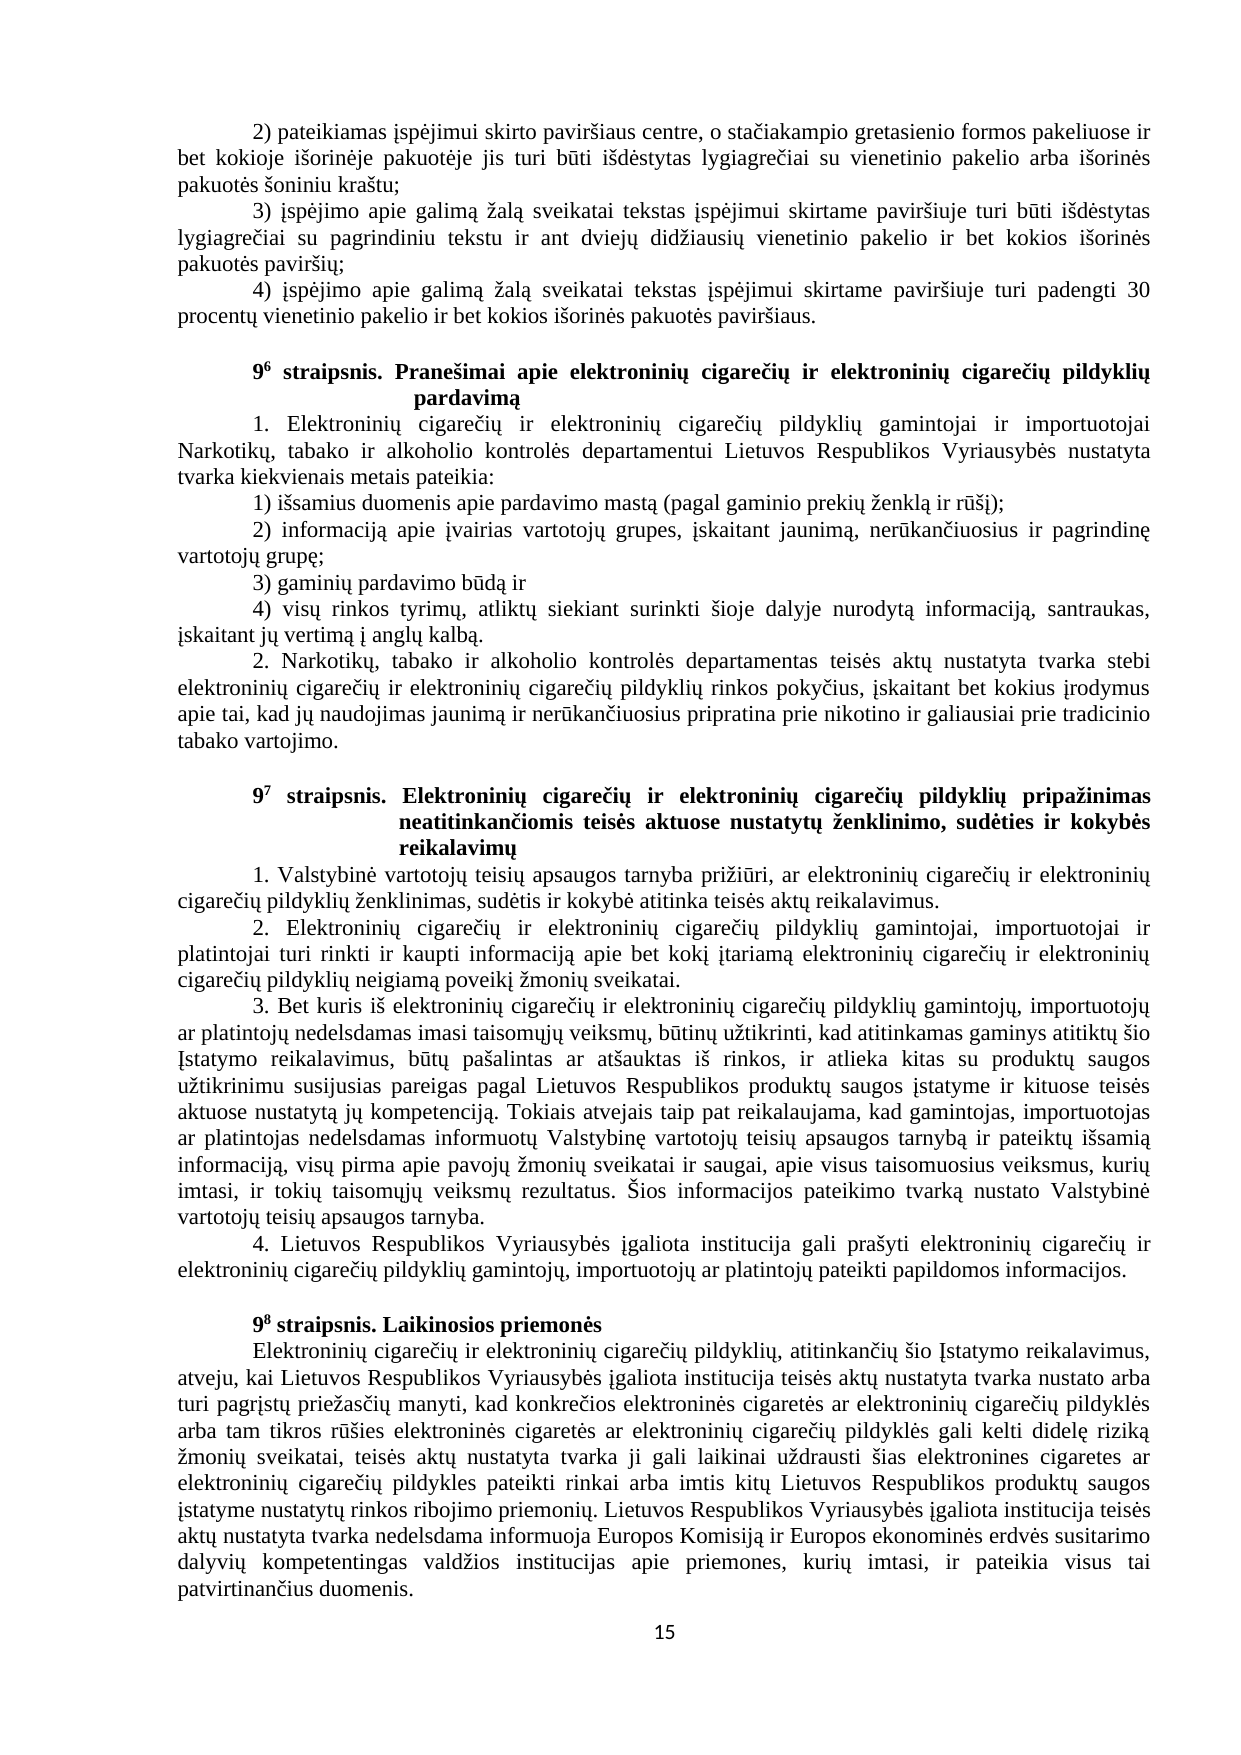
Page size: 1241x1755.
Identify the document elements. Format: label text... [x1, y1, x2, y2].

text 98 straipsnis. Laikinosios priemonės [177, 1311, 1152, 1338]
text 2. Narkotikų, tabako ir alkoholio kontrolės departamentas teisės aktų nustatyta tvarka stebi elektroninių cigarečių ir elektroninių cigarečių pildyklių rinkos pokyčius, įskaitant bet kokius įrodymus apie tai, kad jų naudojimas jaunimą ir nerūkančiuosius pripratina prie nikotino ir galiausiai prie tradicinio tabako vartojimo. [177, 648, 1152, 753]
text 3. Bet kuris iš elektroninių cigarečių ir elektroninių cigarečių pildyklių gamintojų, importuotojų ar platintojų nedelsdamas imasi taisomųjų veiksmų, būtinų užtikrinti, kad atitinkamas gaminys atitiktų šio Įstatymo reikalavimus, būtų pašalintas ar atšauktas iš rinkos, ir atlieka kitas su produktų saugos užtikrinimu susijusias pareigas pagal Lietuvos Respublikos produktų saugos įstatyme ir kituose teisės aktuose nustatytą jų kompetenciją. Tokiais atvejais taip pat reikalaujama, kad gamintojas, importuotojas ar platintojas nedelsdamas informuotų Valstybinę vartotojų teisių apsaugos tarnybą ir pateiktų išsamią informaciją, visų pirma apie pavojų žmonių sveikatai ir saugai, apie visus taisomuosius veiksmus, kurių imtasi, ir tokių taisomųjų veiksmų rezultatus. Šios informacijos pateikimo tvarką nustato Valstybinė vartotojų teisių apsaugos tarnyba. [177, 993, 1152, 1230]
text 1. Valstybinė vartotojų teisių apsaugos tarnyba prižiūri, ar elektroninių cigarečių ir elektroninių cigarečių pildyklių ženklinimas, sudėtis ir kokybė atitinka teisės aktų reikalavimus. [177, 861, 1152, 913]
text 3) įspėjimo apie galimą žalą sveikatai tekstas įspėjimui skirtame paviršiuje turi būti išdėstytas lygiagrečiai su pagrindiniu tekstu ir ant dviejų didžiausių vienetinio pakelio ir bet kokios išorinės pakuotės paviršių; [177, 197, 1152, 276]
text 4) įspėjimo apie galimą žalą sveikatai tekstas įspėjimui skirtame paviršiuje turi padengti 30 procentų vienetinio pakelio ir bet kokios išorinės pakuotės paviršiaus. [177, 276, 1152, 329]
text 97 straipsnis. Elektroninių cigarečių ir elektroninių cigarečių pildyklių pripažinimas neatitinkančiomis teisės aktuose nustatytų ženklinimo, sudėties ir kokybės reikalavimų [252, 782, 1152, 861]
text 3) gaminių pardavimo būdą ir [177, 568, 1152, 595]
text 4. Lietuvos Respublikos Vyriausybės įgaliota institucija gali prašyti elektroninių cigarečių ir elektroninių cigarečių pildyklių gamintojų, importuotojų ar platintojų pateikti papildomos informacijos. [177, 1230, 1152, 1282]
text 4) visų rinkos tyrimų, atliktų siekiant surinkti šioje dalyje nurodytą informaciją, santraukas, įskaitant jų vertimą į anglų kalbą. [177, 595, 1152, 648]
text 2. Elektroninių cigarečių ir elektroninių cigarečių pildyklių gamintojai, importuotojai ir platintojai turi rinkti ir kaupti informaciją apie bet kokį įtariamą elektroninių cigarečių ir elektroninių cigarečių pildyklių neigiamą poveikį žmonių sveikatai. [177, 913, 1152, 993]
text 1) išsamius duomenis apie pardavimo mastą (pagal gaminio prekių ženklą ir rūšį); [177, 489, 1152, 516]
text 2) pateikiamas įspėjimui skirto paviršiaus centre, o stačiakampio gretasienio formos pakeliuose ir bet kokioje išorinėje pakuotėje jis turi būti išdėstytas lygiagrečiai su vienetinio pakelio arba išorinės pakuotės šoniniu kraštu; [177, 118, 1152, 197]
text Elektroninių cigarečių ir elektroninių cigarečių pildyklių, atitinkančių šio Įstatymo reikalavimus, atveju, kai Lietuvos Respublikos Vyriausybės įgaliota institucija teisės aktų nustatyta tvarka nustato arba turi pagrįstų priežasčių manyti, kad konkrečios elektroninės cigaretės ar elektroninių cigarečių pildyklės arba tam tikros rūšies elektroninės cigaretės ar elektroninių cigarečių pildyklės gali kelti didelę riziką žmonių sveikatai, teisės aktų nustatyta tvarka ji gali laikinai uždrausti šias elektronines cigaretes ar elektroninių cigarečių pildykles pateikti rinkai arba imtis kitų Lietuvos Respublikos produktų saugos įstatyme nustatytų rinkos ribojimo priemonių. Lietuvos Respublikos Vyriausybės įgaliota institucija teisės aktų nustatyta tvarka nedelsdama informuoja Europos Komisiją ir Europos ekonominės erdvės susitarimo dalyvių kompetentingas valdžios institucijas apie priemones, kurių imtasi, ir pateikia visus tai patvirtinančius duomenis. [177, 1338, 1152, 1601]
text 96 straipsnis. Pranešimai apie elektroninių cigarečių ir elektroninių cigarečių pildyklių pardavimą [252, 358, 1152, 410]
text 2) informaciją apie įvairias vartotojų grupes, įskaitant jaunimą, nerūkančiuosius ir pagrindinę vartotojų grupę; [177, 516, 1152, 568]
text 1. Elektroninių cigarečių ir elektroninių cigarečių pildyklių gamintojai ir importuotojai Narkotikų, tabako ir alkoholio kontrolės departamentui Lietuvos Respublikos Vyriausybės nustatyta tvarka kiekvienais metais pateikia: [177, 410, 1152, 489]
